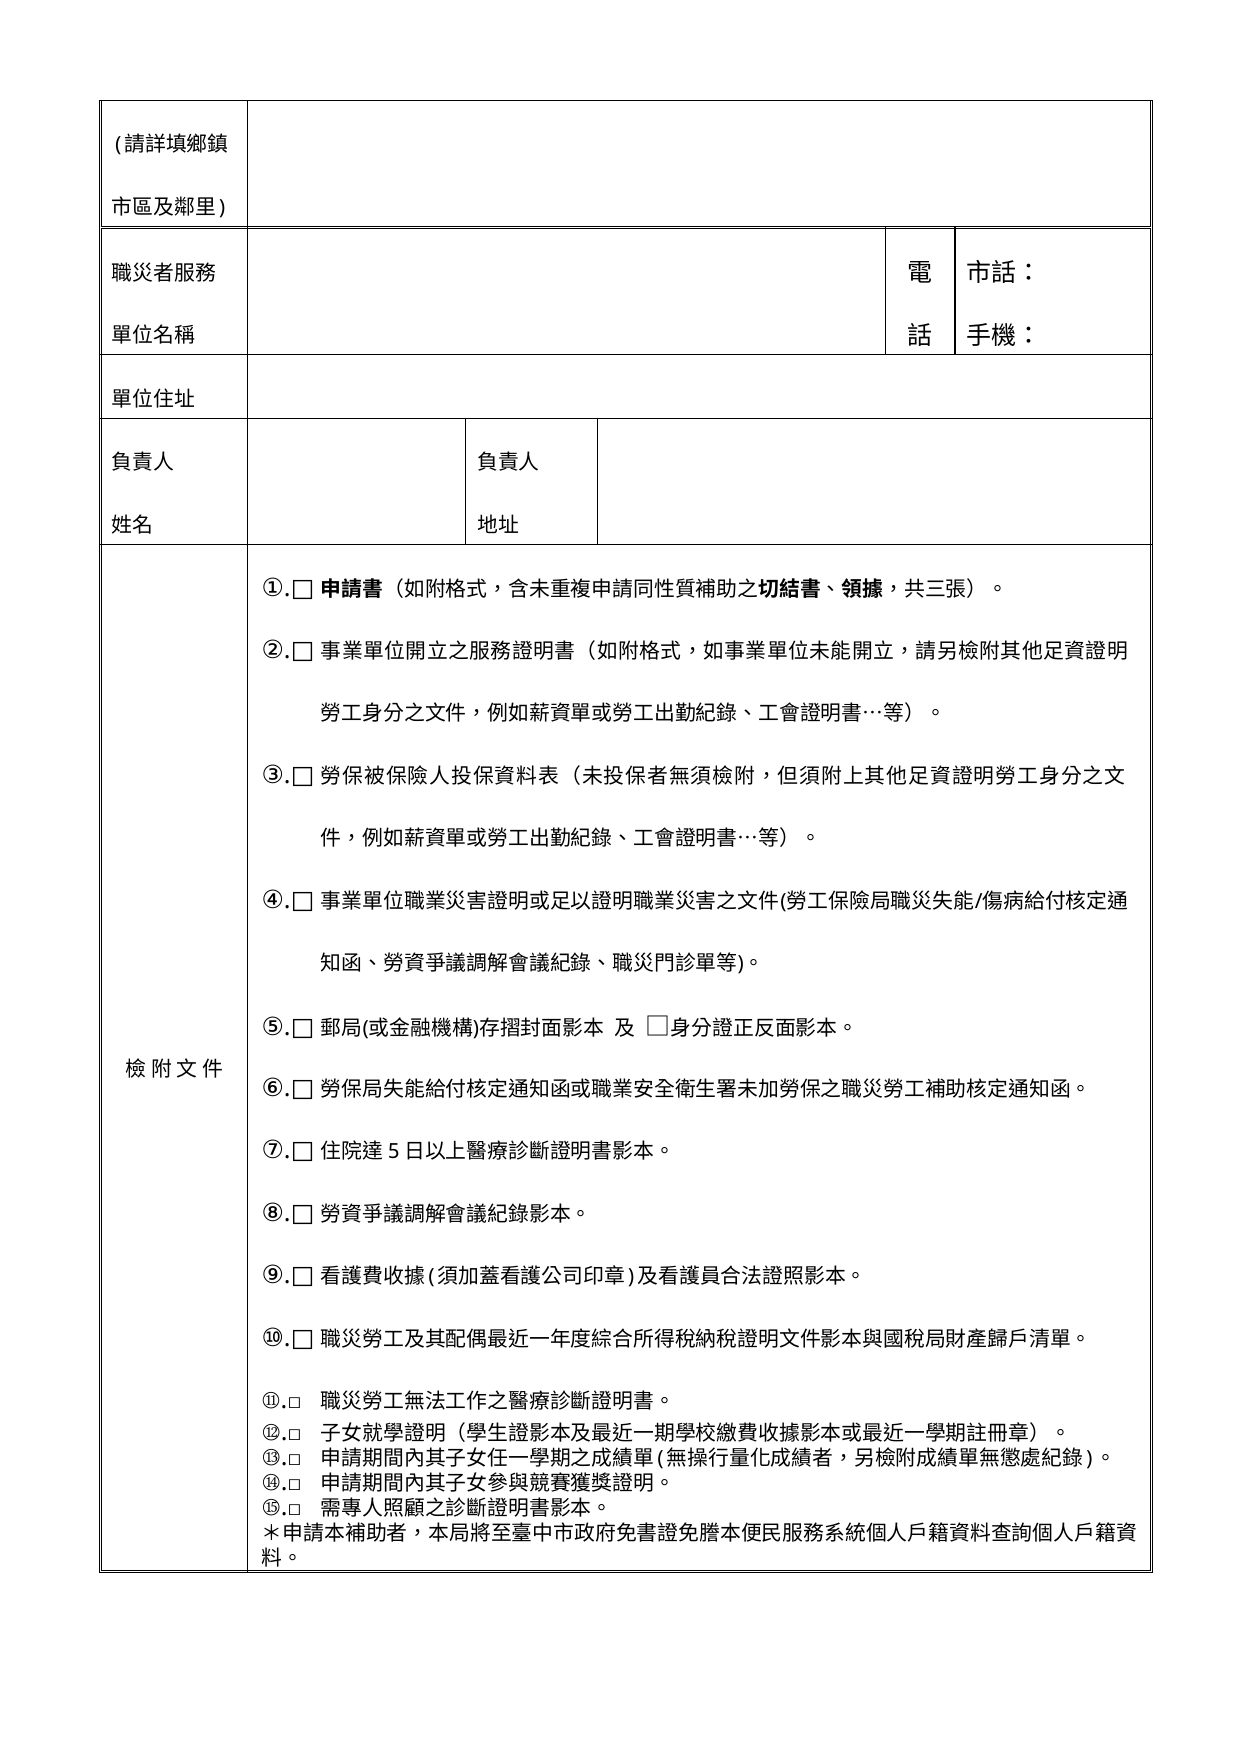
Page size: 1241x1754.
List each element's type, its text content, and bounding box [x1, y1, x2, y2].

table_cell 負責人 地址 [466, 419, 597, 544]
table_cell 市話： 手機： [956, 229, 1150, 354]
table_cell 負責人 姓名 [102, 419, 247, 544]
table_cell (請詳填鄉鎮市區及鄰里) [102, 101, 247, 226]
table_cell 申請書（如附格式，含未重複申請同性質補助之切結書、領據，共三張）。 事業單位開立之服務證明書（如附格式，如事業單位未能開立，請另檢附其他足資證明勞工身分之文件，例如薪資單或勞工出勤紀錄、工會證明書…等）。 勞保被保險人投保資料表（未投保者無須檢附，但須附上其他足資證明勞工身分之文件，例如薪資單或勞工出勤紀錄、工會證明書…等）。 事業單位職業災害證明或足以證明職業災害之文件(勞工保險局職災失能/傷病給付核定通知函、勞資爭議調解會議紀錄、職災門診單等)。 郵局(或金融機構)存摺封面影本 及 □身分證正反面影本。 勞保局失能給付核定通知函或職業安全衛生署未加勞保之職災勞工補助核定通知函。 住院達5日以上醫療診斷證明書影本。 勞資爭議調解會議紀錄影本。 看護費收據(須加蓋看護公司印章)及看護員合法證照影本。 職災勞工及其配偶最近一年度綜合所得稅納稅證明文件影本與國稅局財產歸戶清單。 職災勞工無法工作之醫療診斷證明書。 子女就學證明（學生證影本及最近一期學校繳費收據影本或最近一學期註冊章）。 申請期間內其子女任一學期之成績單(無操行量化成績者，另檢附成績單無懲處紀錄)。 申請期間內其子女參與競賽獲獎證明。 需專人照顧之診斷證明書影本。 ＊申請本補助者，本局將至臺中市政府免書證免謄本便民服務系統個人戶籍資料查詢個人戶籍資料。 [248, 545, 1150, 1570]
table_cell 職災者服務單位名稱 [102, 229, 247, 354]
table_cell [248, 229, 885, 354]
table_cell 單位住址 [102, 355, 247, 418]
table_cell 電話 [886, 229, 954, 354]
table_cell [598, 419, 1150, 544]
table_cell [248, 101, 1150, 226]
table_cell [248, 355, 1150, 418]
table_cell [248, 419, 465, 544]
table_cell 檢附文件 [102, 545, 247, 1570]
